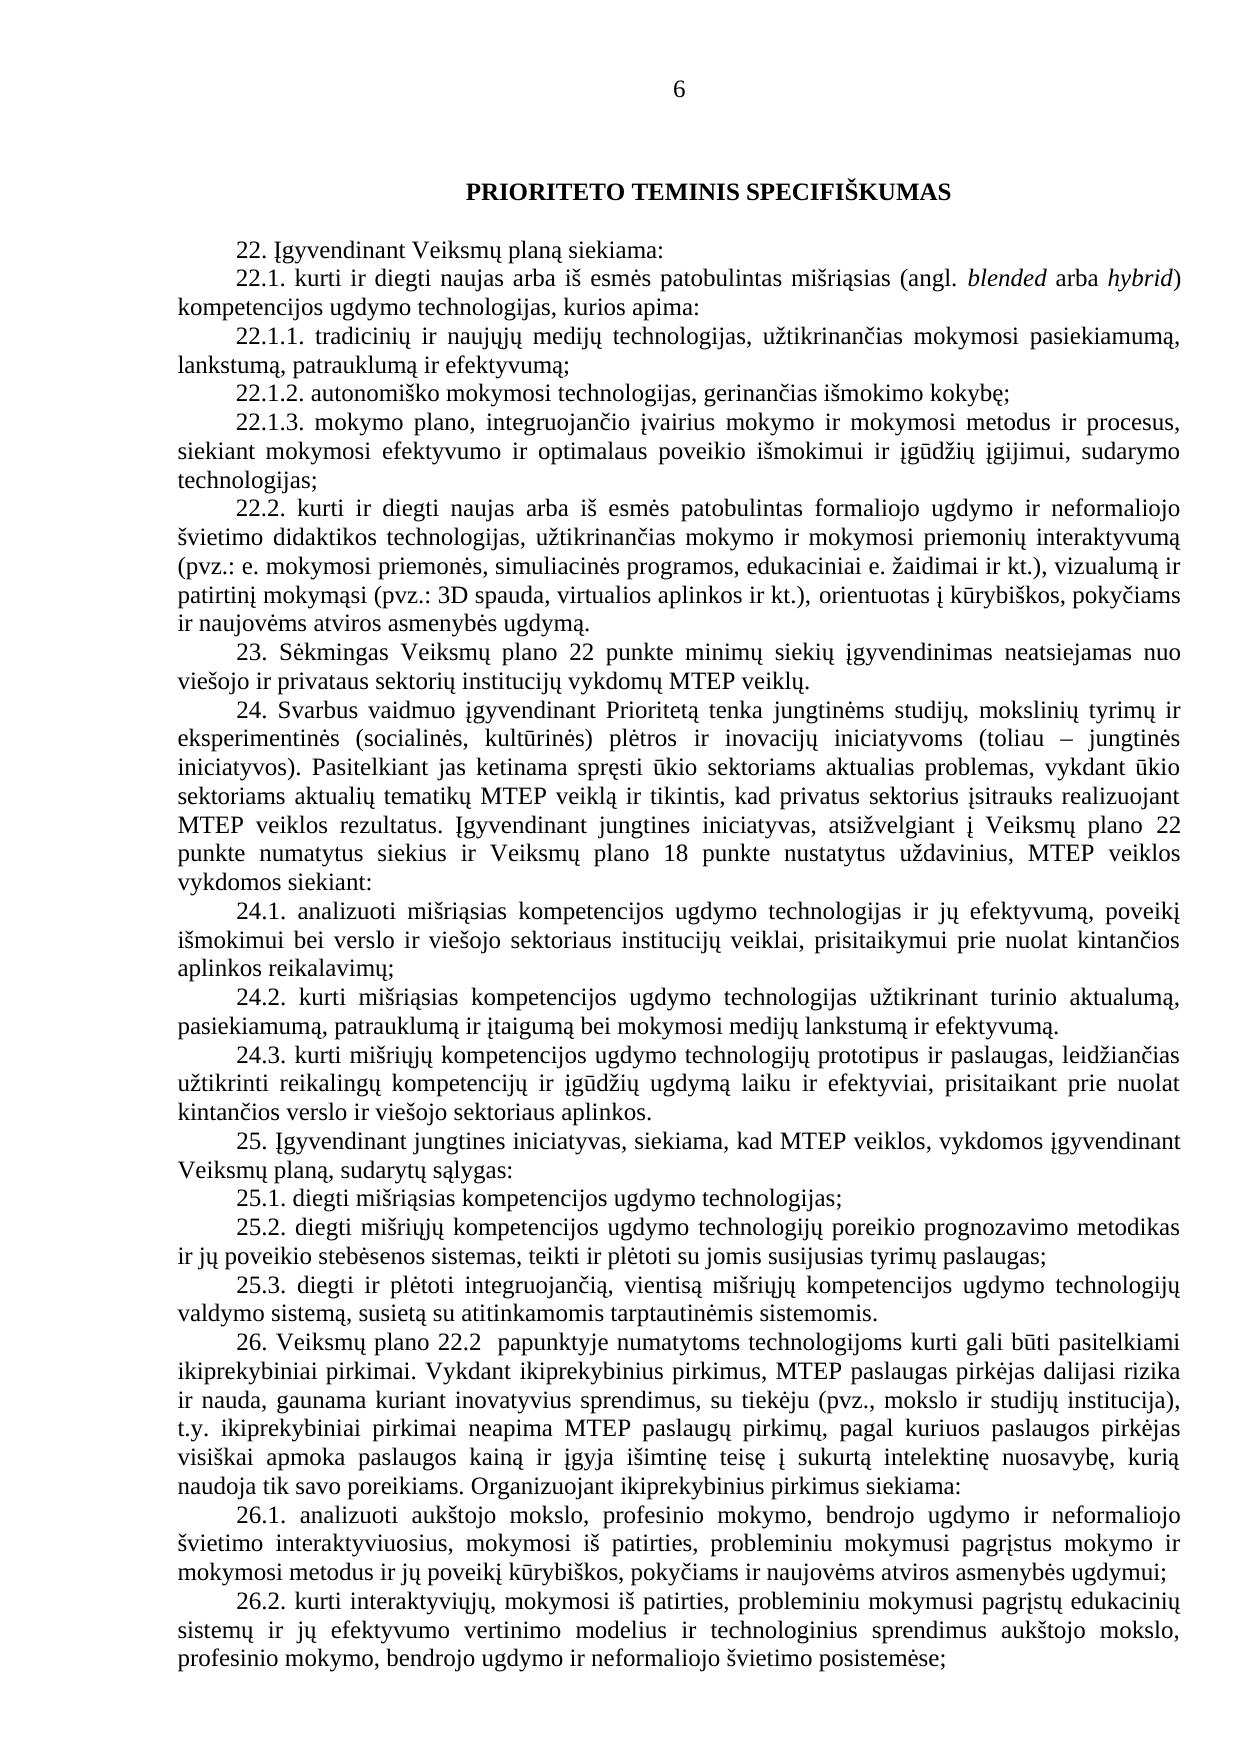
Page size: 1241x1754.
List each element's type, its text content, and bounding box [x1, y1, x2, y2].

text 26.1. analizuoti aukštojo mokslo, profesinio mokymo, bendrojo ugdymo ir neformaliojo švietimo interaktyviuosius, mokymosi iš patirties, probleminiu mokymusi pagrįstus mokymo ir mokymosi metodus ir jų poveikį kūrybiškos, pokyčiams ir naujovėms atviros asmenybės ugdymui; [177, 1500, 1181, 1586]
text 22. Įgyvendinant Veiksmų planą siekiama: [177, 235, 1181, 263]
text 23. Sėkmingas Veiksmų plano 22 punkte minimų siekių įgyvendinimas neatsiejamas nuo viešojo ir privataus sektorių institucijų vykdomų MTEP veiklų. [177, 637, 1181, 695]
text 26.2. kurti interaktyviųjų, mokymosi iš patirties, probleminiu mokymusi pagrįstų edukacinių sistemų ir jų efektyvumo vertinimo modelius ir technologinius sprendimus aukštojo mokslo, profesinio mokymo, bendrojo ugdymo ir neformaliojo švietimo posistemėse; [177, 1586, 1181, 1672]
text 22.1.2. autonomiško mokymosi technologijas, gerinančias išmokimo kokybę; [177, 378, 1181, 407]
text 25. Įgyvendinant jungtines iniciatyvas, siekiama, kad MTEP veiklos, vykdomos įgyvendinant Veiksmų planą, sudarytų sąlygas: [177, 1126, 1181, 1183]
text 22.2. kurti ir diegti naujas arba iš esmės patobulintas formaliojo ugdymo ir neformaliojo švietimo didaktikos technologijas, užtikrinančias mokymo ir mokymosi priemonių interaktyvumą (pvz.: e. mokymosi priemonės, simuliacinės programos, edukaciniai e. žaidimai ir kt.), vizualumą ir patirtinį mokymąsi (pvz.: 3D spauda, virtualios aplinkos ir kt.), orientuotas į kūrybiškos, pokyčiams ir naujovėms atviros asmenybės ugdymą. [177, 493, 1181, 637]
text 22.1. kurti ir diegti naujas arba iš esmės patobulintas mišriąsias (angl. blended arba hybrid) kompetencijos ugdymo technologijas, kurios apima: [177, 263, 1181, 321]
text 25.2. diegti mišriųjų kompetencijos ugdymo technologijų poreikio prognozavimo metodikas ir jų poveikio stebėsenos sistemas, teikti ir plėtoti su jomis susijusias tyrimų paslaugas; [177, 1212, 1181, 1270]
text 24.1. analizuoti mišriąsias kompetencijos ugdymo technologijas ir jų efektyvumą, poveikį išmokimui bei verslo ir viešojo sektoriaus institucijų veiklai, prisitaikymui prie nuolat kintančios aplinkos reikalavimų; [177, 896, 1181, 982]
text 24. Svarbus vaidmuo įgyvendinant Prioritetą tenka jungtinėms studijų, mokslinių tyrimų ir eksperimentinės (socialinės, kultūrinės) plėtros ir inovacijų iniciatyvoms (toliau – jungtinės iniciatyvos). Pasitelkiant jas ketinama spręsti ūkio sektoriams aktualias problemas, vykdant ūkio sektoriams aktualių tematikų MTEP veiklą ir tikintis, kad privatus sektorius įsitrauks realizuojant MTEP veiklos rezultatus. Įgyvendinant jungtines iniciatyvas, atsižvelgiant į Veiksmų plano 22 punkte numatytus siekius ir Veiksmų plano 18 punkte nustatytus uždavinius, MTEP veiklos vykdomos siekiant: [177, 695, 1181, 896]
text 22.1.3. mokymo plano, integruojančio įvairius mokymo ir mokymosi metodus ir procesus, siekiant mokymosi efektyvumo ir optimalaus poveikio išmokimui ir įgūdžių įgijimui, sudarymo technologijas; [177, 407, 1181, 493]
text 24.3. kurti mišriųjų kompetencijos ugdymo technologijų prototipus ir paslaugas, leidžiančias užtikrinti reikalingų kompetencijų ir įgūdžių ugdymą laiku ir efektyviai, prisitaikant prie nuolat kintančios verslo ir viešojo sektoriaus aplinkos. [177, 1040, 1181, 1126]
text 25.3. diegti ir plėtoti integruojančią, vientisą mišriųjų kompetencijos ugdymo technologijų valdymo sistemą, susietą su atitinkamomis tarptautinėmis sistemomis. [177, 1270, 1181, 1327]
text 26. Veiksmų plano 22.2 papunktyje numatytoms technologijoms kurti gali būti pasitelkiami ikiprekybiniai pirkimai. Vykdant ikiprekybinius pirkimus, MTEP paslaugas pirkėjas dalijasi rizika ir nauda, gaunama kuriant inovatyvius sprendimus, su tiekėju (pvz., mokslo ir studijų institucija), t.y. ikiprekybiniai pirkimai neapima MTEP paslaugų pirkimų, pagal kuriuos paslaugos pirkėjas visiškai apmoka paslaugos kainą ir įgyja išimtinę teisę į sukurtą intelektinę nuosavybę, kurią naudoja tik savo poreikiams. Organizuojant ikiprekybinius pirkimus siekiama: [177, 1327, 1181, 1500]
text 22.1.1. tradicinių ir naujųjų medijų technologijas, užtikrinančias mokymosi pasiekiamumą, lankstumą, patrauklumą ir efektyvumą; [177, 321, 1181, 378]
text 25.1. diegti mišriąsias kompetencijos ugdymo technologijas; [177, 1183, 1181, 1212]
text 24.2. kurti mišriąsias kompetencijos ugdymo technologijas užtikrinant turinio aktualumą, pasiekiamumą, patrauklumą ir įtaigumą bei mokymosi medijų lankstumą ir efektyvumą. [177, 982, 1181, 1040]
text PRIORITETO TEMINIS SPECIFIŠKUMAS [177, 177, 1181, 206]
